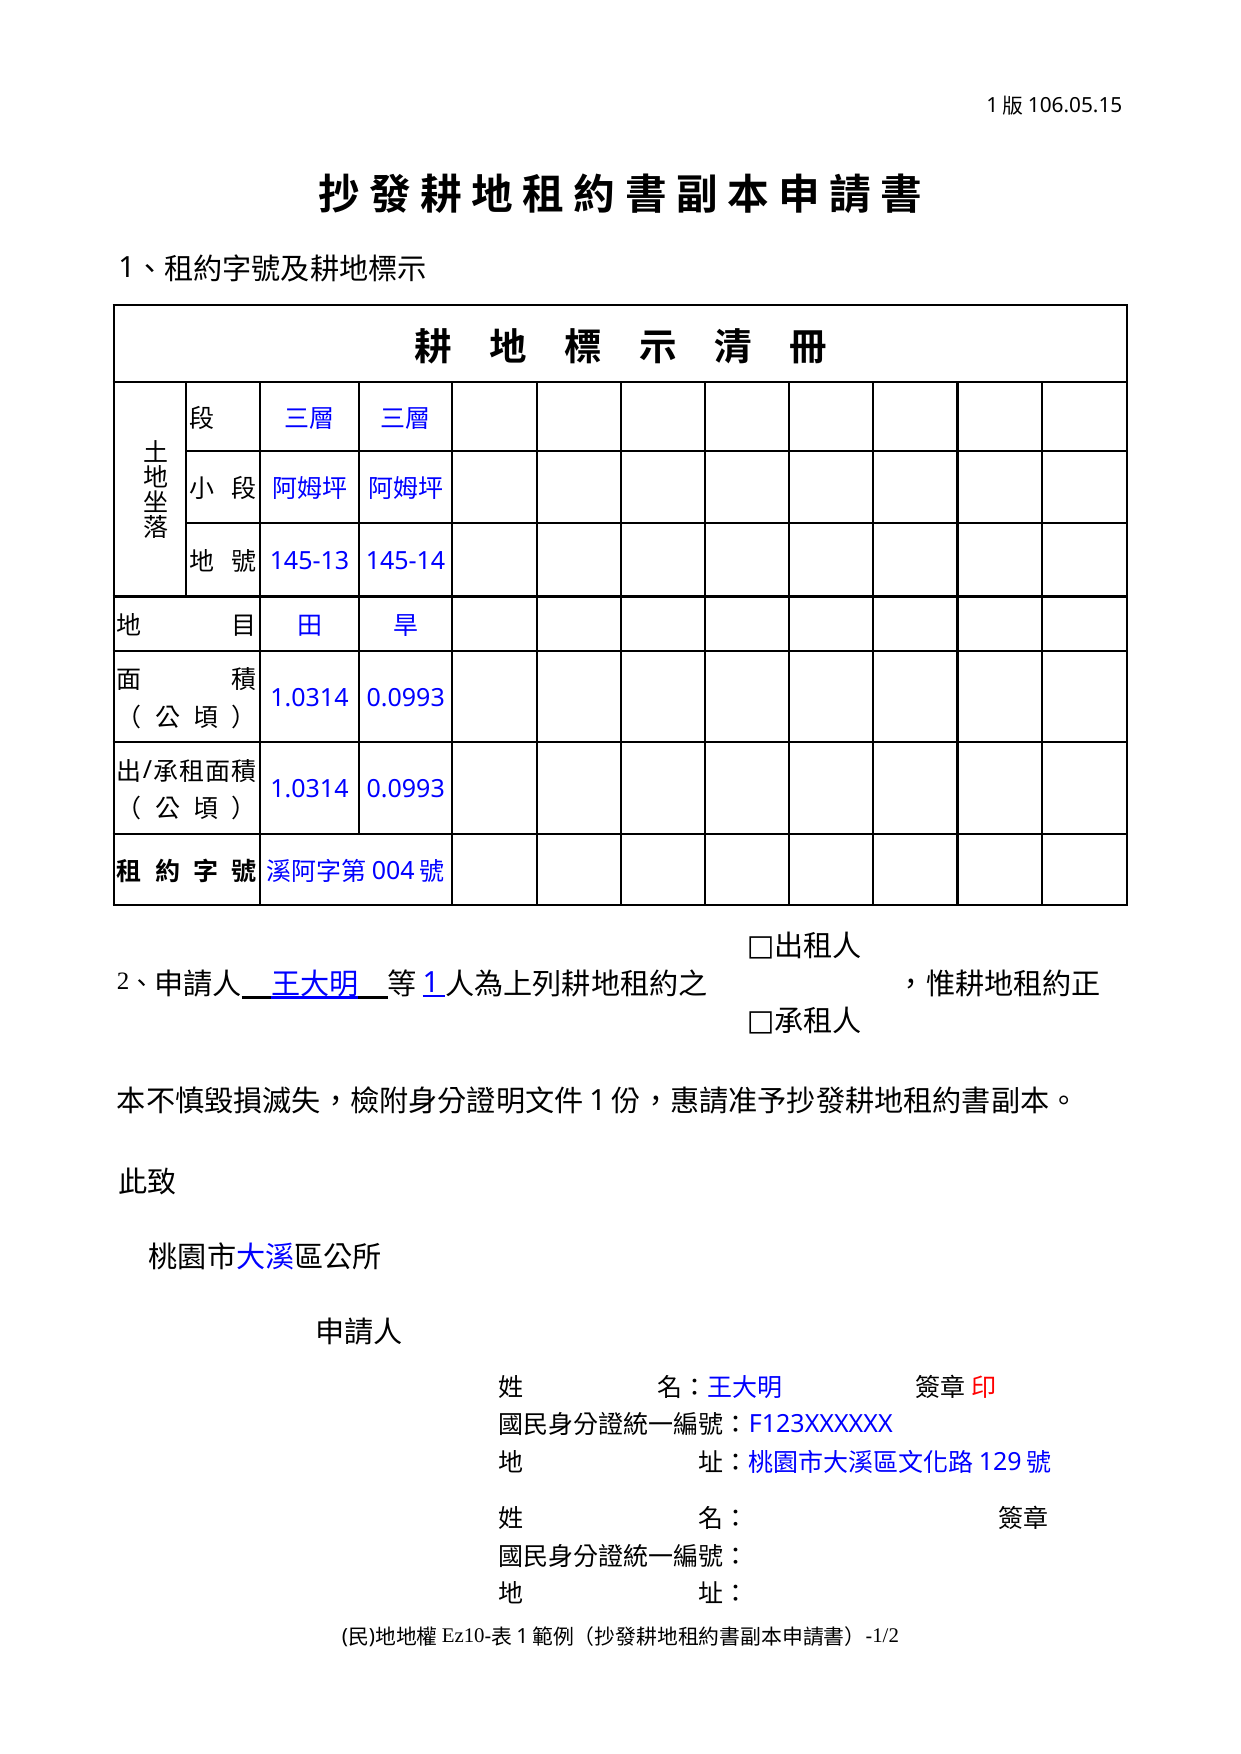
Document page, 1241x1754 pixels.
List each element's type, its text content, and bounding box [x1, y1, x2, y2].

text 申請人 [118, 1292, 1122, 1367]
table_cell [105, 595, 113, 650]
text 姓 名： 簽章 [499, 1498, 1122, 1536]
table_cell [105, 833, 113, 904]
text 此致 [118, 1142, 1072, 1217]
table_cell [959, 383, 1041, 450]
table_cell [790, 652, 872, 741]
table_cell 1.0314 [261, 652, 358, 741]
table_cell [1043, 383, 1126, 450]
table_cell [706, 835, 788, 904]
text 地 址：桃園市大溪區文化路129號 [499, 1442, 1122, 1479]
table_cell [1043, 652, 1126, 741]
table_cell [706, 743, 788, 833]
table_cell [874, 383, 956, 450]
table_cell [1128, 450, 1132, 522]
table_cell [622, 652, 704, 741]
table_cell 溪阿字第004號 [261, 835, 451, 904]
table_cell [105, 650, 113, 741]
table_cell [1128, 741, 1132, 833]
table_cell [1043, 524, 1126, 595]
text 地 址： [499, 1573, 1122, 1611]
table_cell 地號 [187, 524, 259, 595]
table_cell [790, 743, 872, 833]
table_cell 145-14 [360, 524, 451, 595]
table_cell [874, 743, 956, 833]
table_cell [959, 835, 1041, 904]
table_cell [1043, 743, 1126, 833]
table_cell [959, 524, 1041, 595]
table_cell [959, 598, 1041, 650]
table_cell 面積 （公頃） [115, 652, 259, 741]
table_cell □出租人 [735, 906, 885, 981]
table_cell 阿姆坪 [261, 452, 358, 522]
table_cell 145-13 [261, 524, 358, 595]
table_cell 本不慎毀損滅失，檢附身分證明文件1份，惠請准予抄發耕地租約書副本。 [105, 1056, 1132, 1142]
table_cell [1128, 381, 1132, 450]
table_cell [706, 524, 788, 595]
table_cell 三層 [360, 383, 451, 450]
table_cell [453, 383, 536, 450]
table_cell 田 [261, 598, 358, 650]
table_cell 租約字號 [115, 835, 259, 904]
table_cell [538, 452, 620, 522]
table_cell [1128, 833, 1132, 904]
text 桃園市大溪區公所 [118, 1217, 1072, 1292]
text 國民身分證統一編號：F123XXXXXX [499, 1404, 1122, 1442]
table_cell [453, 598, 536, 650]
table_cell 阿姆坪 [360, 452, 451, 522]
table_cell 旱 [360, 598, 451, 650]
table_cell [622, 452, 704, 522]
table_cell [453, 743, 536, 833]
table_cell [790, 598, 872, 650]
table_cell [790, 524, 872, 595]
table_cell [538, 383, 620, 450]
table_cell [959, 452, 1041, 522]
table_cell [706, 598, 788, 650]
table_cell [622, 524, 704, 595]
table_cell [538, 652, 620, 741]
table_cell 段 [187, 383, 259, 450]
table_cell [1043, 598, 1126, 650]
table_cell [538, 598, 620, 650]
table_cell [538, 524, 620, 595]
table_cell [790, 383, 872, 450]
table_cell [874, 652, 956, 741]
table_cell 0.0993 [360, 652, 451, 741]
table_cell [1128, 595, 1132, 650]
table_cell [453, 524, 536, 595]
table_cell [790, 835, 872, 904]
table_cell 出/承租面積 （公頃） [115, 743, 259, 833]
table_cell [105, 381, 113, 450]
table_cell [622, 383, 704, 450]
table_header [1128, 304, 1132, 381]
table_header 耕 地 標 示 清 冊 [115, 306, 1126, 381]
table_cell [622, 835, 704, 904]
table_cell [706, 652, 788, 741]
table_cell 0.0993 [360, 743, 451, 833]
table_cell [105, 741, 113, 833]
table_cell [959, 652, 1041, 741]
table_cell [1043, 835, 1126, 904]
table_cell [622, 598, 704, 650]
table_cell [105, 450, 113, 522]
table_cell [874, 598, 956, 650]
text 姓 名：王大明 簽章 印 [499, 1367, 1122, 1404]
table_cell [453, 835, 536, 904]
table_cell ，惟耕地租約正 [885, 904, 1132, 1056]
table_cell 地目 [115, 598, 259, 650]
table_cell [453, 652, 536, 741]
table_header [105, 304, 113, 381]
table_cell [706, 452, 788, 522]
text 抄 發 耕 地 租 約 書 副 本 申 請 書 [118, 154, 1122, 229]
table_cell [790, 452, 872, 522]
table_cell [453, 452, 536, 522]
table_cell [1128, 650, 1132, 741]
table_cell 小段 [187, 452, 259, 522]
table_cell □承租人 [735, 981, 885, 1056]
table_cell [538, 743, 620, 833]
table_cell [874, 524, 956, 595]
table_cell [105, 522, 113, 595]
table_cell [538, 835, 620, 904]
list 租約字號及耕地標示 [118, 229, 1122, 304]
table_cell [622, 743, 704, 833]
table_cell [874, 452, 956, 522]
table_cell 1.0314 [261, 743, 358, 833]
table_cell [874, 835, 956, 904]
table_cell [959, 743, 1041, 833]
table_cell [1128, 522, 1132, 595]
table_cell [1043, 452, 1126, 522]
table_cell 三層 [261, 383, 358, 450]
table_cell [706, 383, 788, 450]
text 國民身分證統一編號： [499, 1536, 1122, 1573]
table_cell 土地坐落 [115, 383, 185, 595]
table_cell 申請人 王大明 等1人為上列耕地租約之 [105, 904, 735, 1056]
